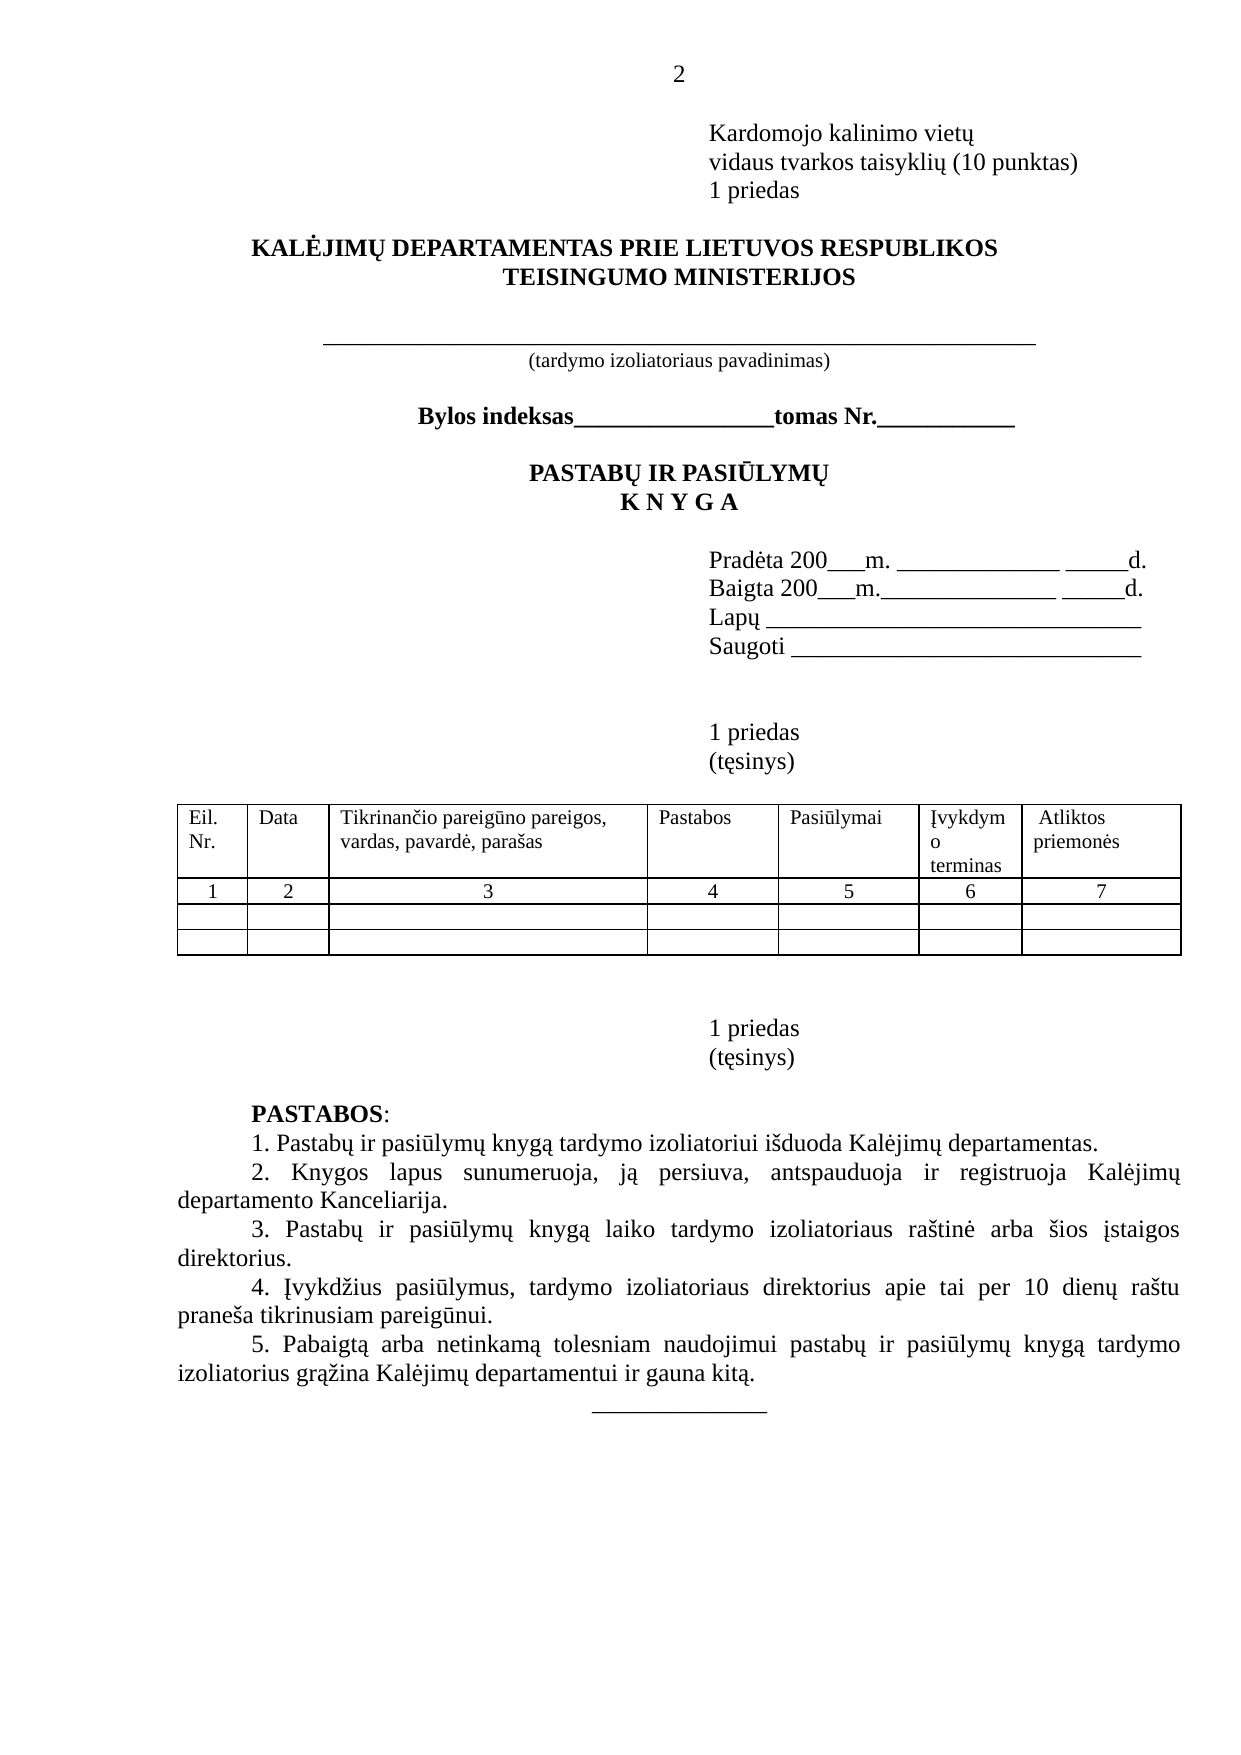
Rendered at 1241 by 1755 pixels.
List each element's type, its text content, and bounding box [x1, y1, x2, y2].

table_header Pastabos [648, 805, 778, 877]
table_cell [648, 905, 778, 928]
table_cell [330, 930, 647, 954]
text Lapų ______________________________ [177, 602, 1181, 631]
text Baigta 200___m.______________ _____d. [177, 573, 1181, 602]
table_cell [1023, 930, 1180, 954]
table_cell [178, 930, 247, 954]
table_cell [178, 905, 247, 928]
table_header Tikrinančio pareigūno pareigos, vardas, pavardė, parašas [330, 805, 647, 877]
text 4. Įvykdžius pasiūlymus, tardymo izoliatoriaus direktorius apie tai per 10 dienų raštu praneša tikrinusiam pareigūnui. [177, 1272, 1181, 1329]
text PASTABOS: [177, 1099, 1181, 1128]
text 2. Knygos lapus sunumeruoja, ją persiuva, antspauduoja ir registruoja Kalėjimų departamento Kanceliarija. [177, 1157, 1181, 1214]
text 1 priedas [177, 176, 1181, 204]
table_cell 7 [1023, 879, 1180, 903]
text TEISINGUMO MINISTERIJOS [177, 262, 1181, 291]
text _________________________________________________________ [177, 319, 1181, 348]
text ______________ [177, 1387, 1181, 1416]
text PASTABŲ IR PASIŪLYMŲ [177, 458, 1181, 487]
table_cell 6 [920, 879, 1021, 903]
table_header Pasiūlymai [779, 805, 918, 877]
text KNYGA [177, 487, 1181, 516]
table_cell [779, 905, 918, 928]
table_cell 1 [178, 879, 247, 903]
text 5. Pabaigtą arba netinkamą tolesniam naudojimui pastabų ir pasiūlymų knygą tardymo izoliatorius grąžina Kalėjimų departamentui ir gauna kitą. [177, 1329, 1181, 1387]
table_cell [248, 905, 328, 928]
table_cell [648, 930, 778, 954]
table_cell [248, 930, 328, 954]
table_header Eil. Nr. [178, 805, 247, 877]
text 1 priedas [177, 717, 1181, 746]
table_cell [1023, 905, 1180, 928]
table_cell 3 [330, 879, 647, 903]
table_header Atliktos priemonės [1023, 805, 1180, 877]
text (tardymo izoliatoriaus pavadinimas) [177, 348, 1181, 372]
table_cell [779, 930, 918, 954]
table_cell 4 [648, 879, 778, 903]
table_cell [920, 905, 1021, 928]
table_cell 5 [779, 879, 918, 903]
text Saugoti ____________________________ [177, 631, 1181, 660]
text 3. Pastabų ir pasiūlymų knygą laiko tardymo izoliatoriaus raštinė arba šios įstaigos direktorius. [177, 1214, 1181, 1272]
table_header Data [248, 805, 328, 877]
table_cell 2 [248, 879, 328, 903]
text 1. Pastabų ir pasiūlymų knygą tardymo izoliatoriui išduoda Kalėjimų departamentas. [177, 1128, 1181, 1157]
table_header Įvykdymo terminas [920, 805, 1021, 877]
text Kardomojo kalinimo vietų [177, 118, 1181, 147]
text vidaus tvarkos taisyklių (10 punktas) [177, 147, 1181, 176]
text Pradėta 200___m. _____________ _____d. [177, 545, 1181, 573]
text 1 priedas [177, 1013, 1181, 1042]
text (tęsinys) [177, 1042, 1181, 1071]
text (tęsinys) [177, 746, 1181, 775]
table_cell [330, 905, 647, 928]
text KALĖJIMŲ DEPARTAMENTAS PRIE LIETUVOS RESPUBLIKOS [177, 233, 1181, 262]
table_cell [920, 930, 1021, 954]
text Bylos indeksas________________tomas Nr.___________ [177, 401, 1181, 430]
